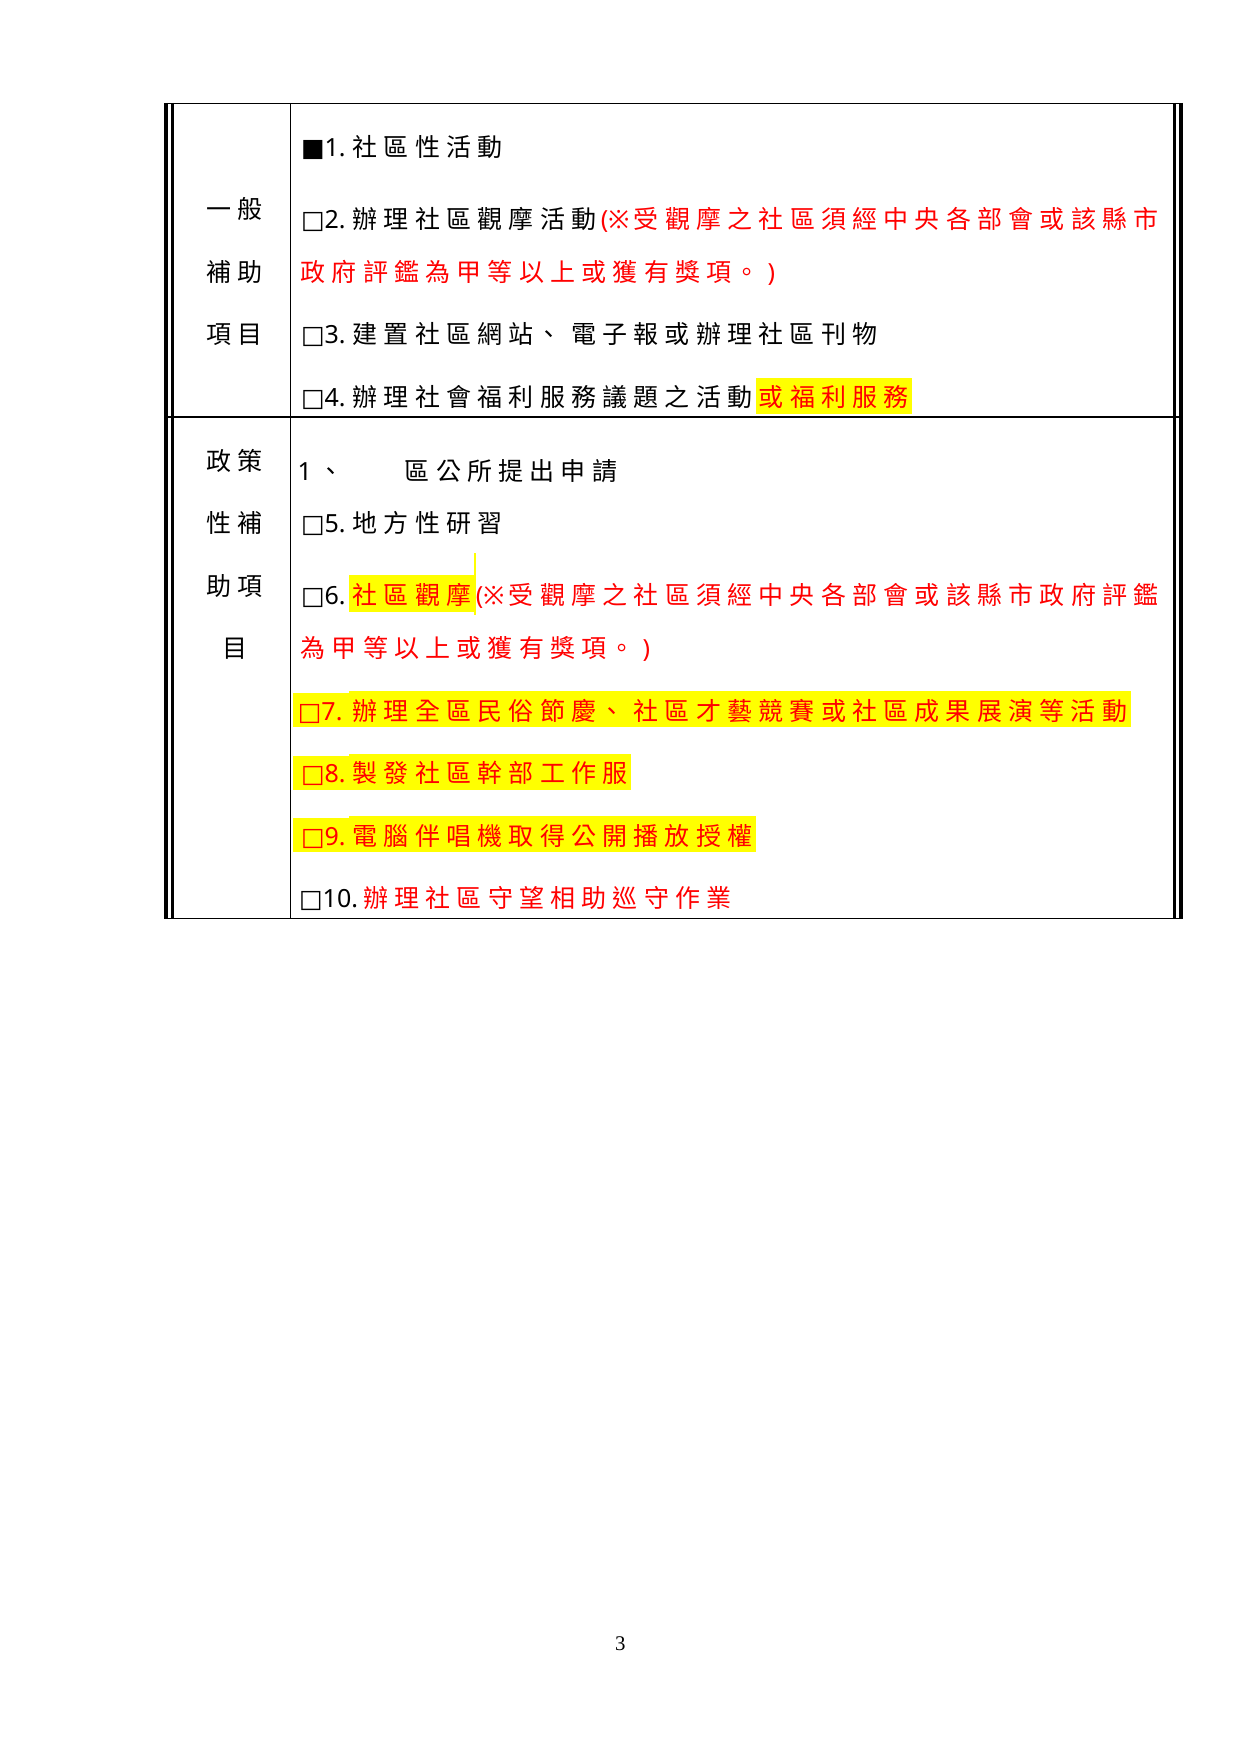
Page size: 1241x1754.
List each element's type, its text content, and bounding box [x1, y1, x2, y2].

table_cell 政策性補助項目 [174, 418, 290, 917]
table_cell 一般補助項目 [174, 104, 290, 416]
table_cell 區公所提出申請 □5.地方性研習 □6.社區觀摩(※受觀摩之社區須經中央各部會或該縣市政府評鑑為甲等以上或獲有獎項。) □7. 辦理全區民俗節慶、社區才藝競賽或社區成果展演等活動 □8.製發社區幹部工作服 □9.電腦伴唱機取得公開播放授權 □10.辦理社區守望相助巡守作業 [291, 418, 1173, 917]
table_cell ■1.社區性活動 □2.辦理社區觀摩活動(※受觀摩之社區須經中央各部會或該縣市政府評鑑為甲等以上或獲有獎項。) □3.建置社區網站、電子報或辦理社區刊物 □4.辦理社會福利服務議題之活動或福利服務 [291, 104, 1173, 416]
